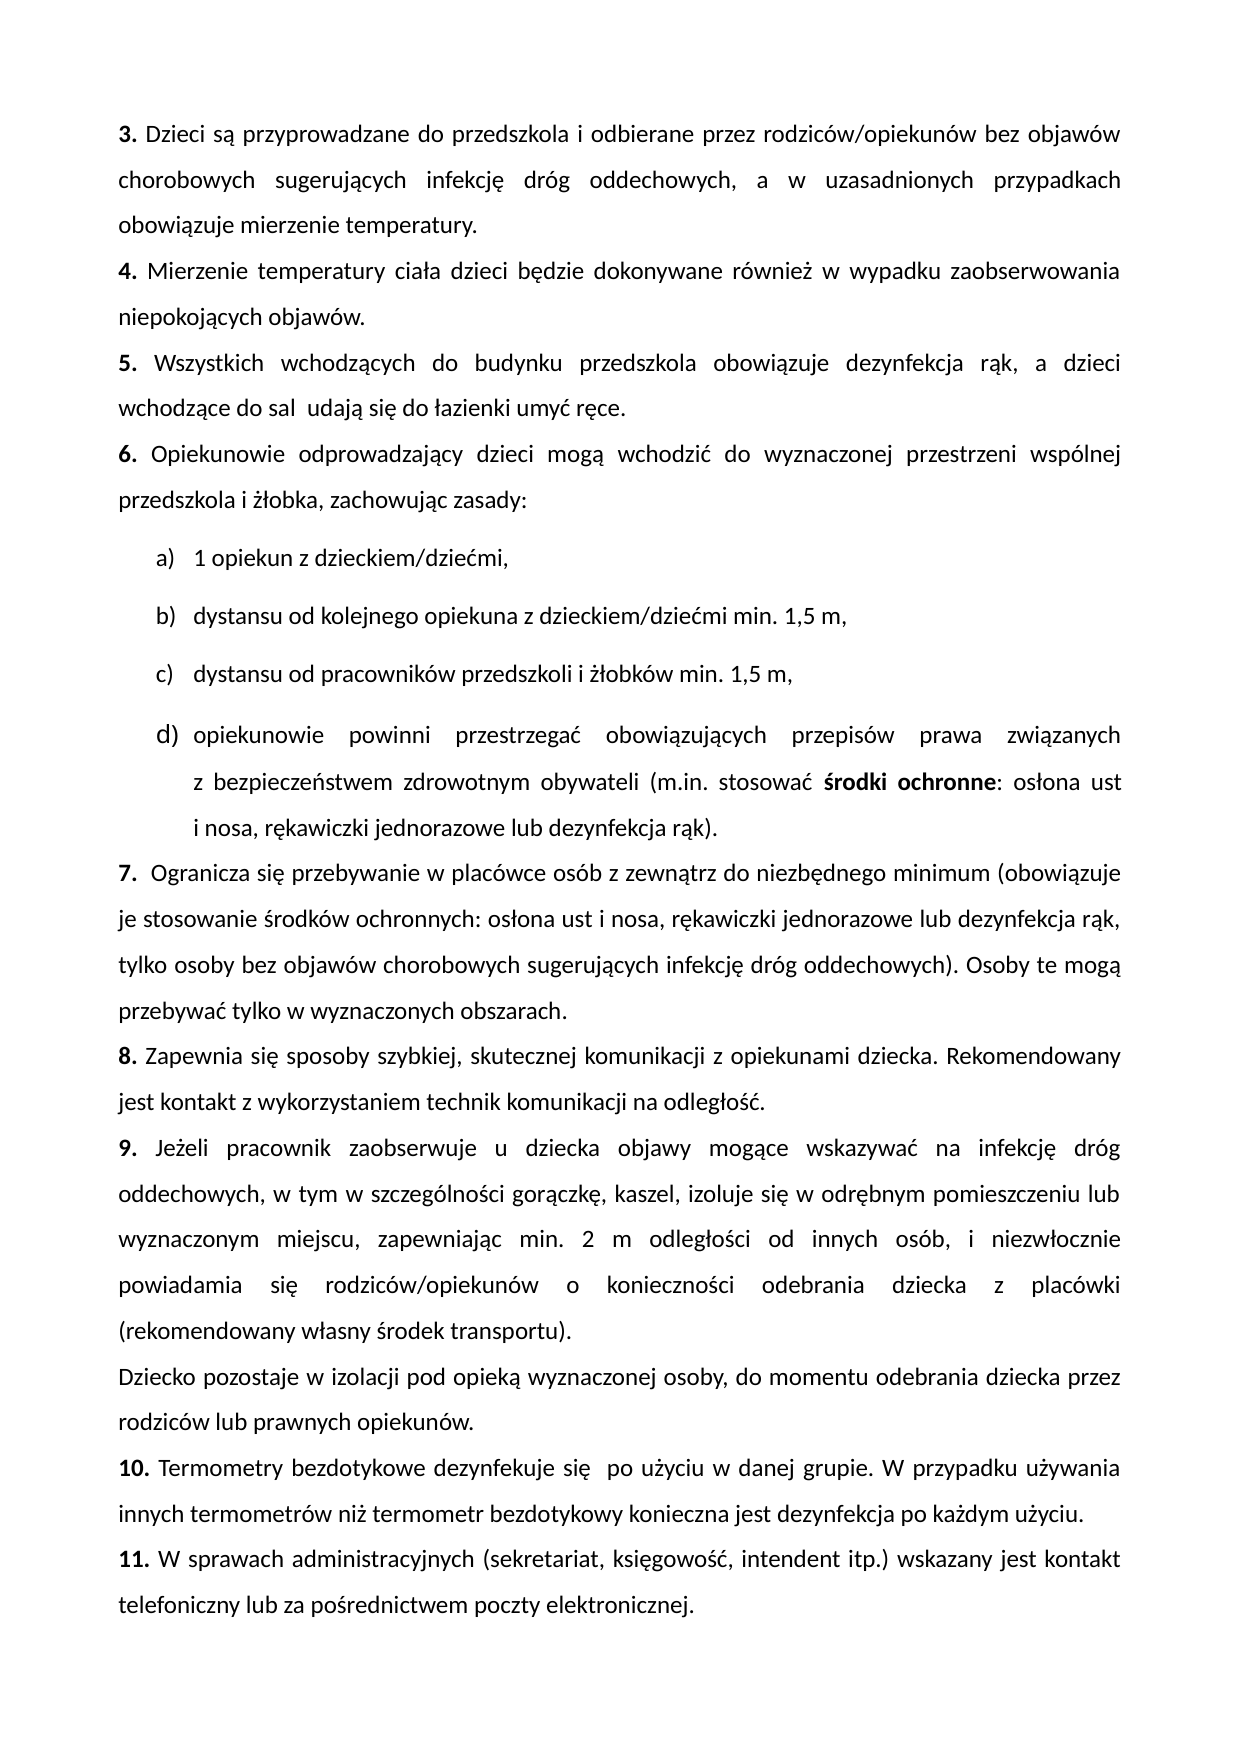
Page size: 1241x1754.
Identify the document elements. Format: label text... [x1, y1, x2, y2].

text 4. Mierzenie temperatury ciała dzieci będzie dokonywane również w wypadku zaobserwowania niepokojących objawów. [118, 255, 1122, 332]
text Dziecko pozostaje w izolacji pod opieką wyznaczonej osoby, do momentu odebrania dziecka przez rodziców lub prawnych opiekunów. [118, 1361, 1122, 1437]
text 3. Dzieci są przyprowadzane do przedszkola i odbierane przez rodziców/opiekunów bez objawów chorobowych sugerujących infekcję dróg oddechowych, a w uzasadnionych przypadkach obowiązuje mierzenie temperatury. [118, 118, 1122, 240]
list dystansu od kolejnego opiekuna z dzieckiem/dziećmi min. 1,5 m, [156, 600, 1122, 631]
text 11. W sprawach administracyjnych (sekretariat, księgowość, intendent itp.) wskazany jest kontakt telefoniczny lub za pośrednictwem poczty elektronicznej. [118, 1543, 1122, 1620]
text 7. Ogranicza się przebywanie w placówce osób z zewnątrz do niezbędnego minimum (obowiązuje je stosowanie środków ochronnych: osłona ust i nosa, rękawiczki jednorazowe lub dezynfekcja rąk, tylko osoby bez objawów chorobowych sugerujących infekcję dróg oddechowych). Osoby te mogą przebywać tylko w wyznaczonych obszarach. [118, 858, 1122, 1025]
text 8. Zapewnia się sposoby szybkiej, skutecznej komunikacji z opiekunami dziecka. Rekomendowany jest kontakt z wykorzystaniem technik komunikacji na odległość. [118, 1041, 1122, 1117]
text 6. Opiekunowie odprowadzający dzieci mogą wchodzić do wyznaczonej przestrzeni wspólnej przedszkola i żłobka, zachowując zasady: [118, 438, 1122, 514]
text 9. Jeżeli pracownik zaobserwuje u dziecka objawy mogące wskazywać na infekcję dróg oddechowych, w tym w szczególności gorączkę, kaszel, izoluje się w odrębnym pomieszczeniu lub wyznaczonym miejscu, zapewniając min. 2 m odległości od innych osób, i niezwłocznie powiadamia się rodziców/opiekunów o konieczności odebrania dziecka z placówki (rekomendowany własny środek transportu). [118, 1132, 1122, 1345]
list 1 opiekun z dzieckiem/dziećmi, [156, 542, 1122, 573]
text 10. Termometry bezdotykowe dezynfekuje się po użyciu w danej grupie. W przypadku używania innych termometrów niż termometr bezdotykowy konieczna jest dezynfekcja po każdym użyciu. [118, 1452, 1122, 1528]
text 5. Wszystkich wchodzących do budynku przedszkola obowiązuje dezynfekcja rąk, a dzieci wchodzące do sal udają się do łazienki umyć ręce. [118, 347, 1122, 423]
list dystansu od pracowników przedszkoli i żłobków min. 1,5 m, [156, 659, 1122, 689]
list opiekunowie powinni przestrzegać obowiązujących przepisów prawa związanych z bezpieczeństwem zdrowotnym obywateli (m.in. stosować środki ochronne: osłona ust i nosa, rękawiczki jednorazowe lub dezynfekcja rąk). [156, 717, 1122, 842]
